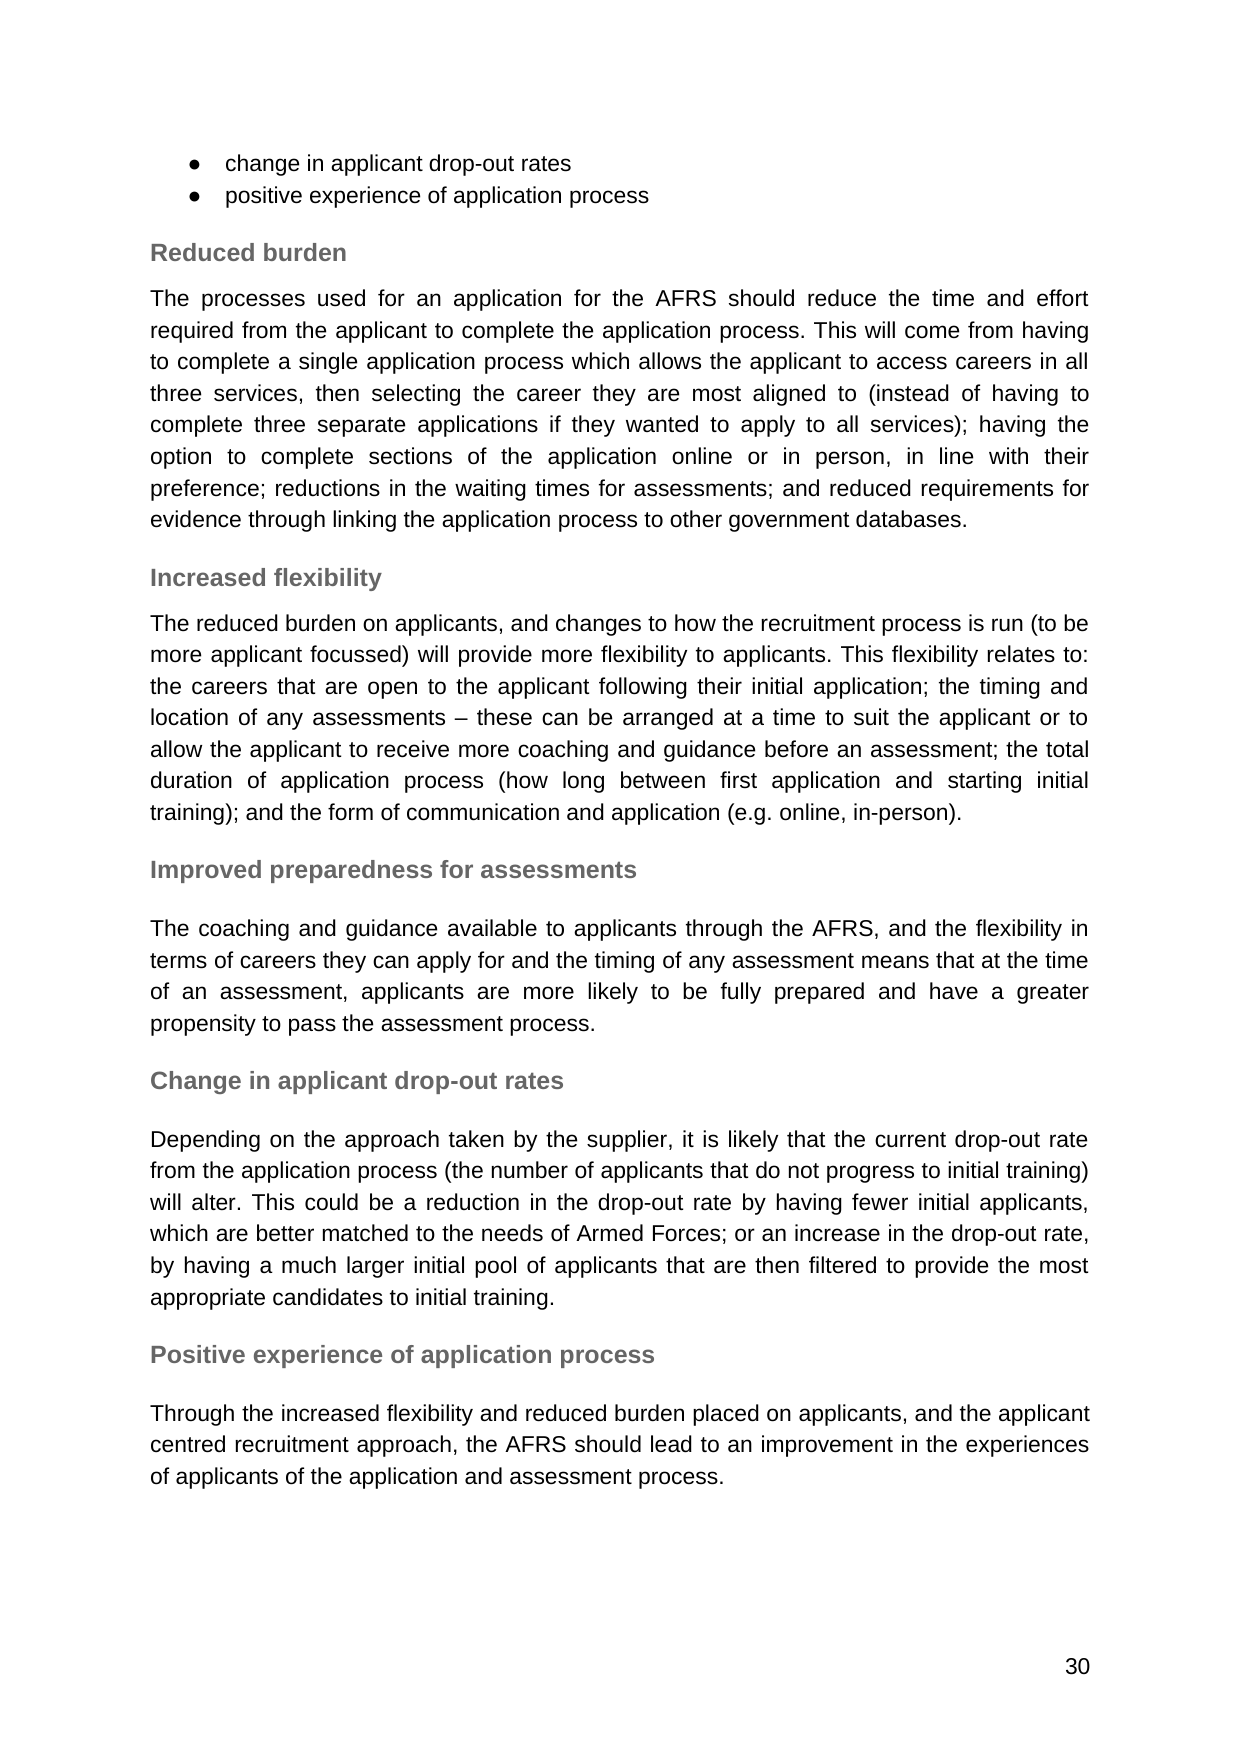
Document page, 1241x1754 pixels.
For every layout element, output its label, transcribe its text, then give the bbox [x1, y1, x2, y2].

text The reduced burden on applicants, and changes to how the recruitment process is run (to be more applicant focussed) will provide more flexibility to applicants. This flexibility relates to: the careers that are open to the applicant following their initial application; the timing and location of any assessments – these can be arranged at a time to suit the applicant or to allow the applicant to receive more coaching and guidance before an assessment; the total duration of application process (how long between first application and starting initial training); and the form of communication and application (e.g. online, in-person). [150, 609, 1090, 825]
text The processes used for an application for the AFRS should reduce the time and effort required from the applicant to complete the application process. This will come from having to complete a single application process which allows the applicant to access careers in all three services, then selecting the career they are most aligned to (instead of having to complete three separate applications if they wanted to apply to all services); having the option to complete sections of the application online or in person, in line with their preference; reductions in the waiting times for assessments; and reduced requirements for evidence through linking the application process to other government databases. [150, 285, 1090, 532]
subtitle Increased flexibility [150, 563, 1090, 591]
text Depending on the approach taken by the supplier, it is likely that the current drop-out rate from the application process (the number of applicants that do not progress to initial training) will alter. This could be a reduction in the drop-out rate by having fewer initial applicants, which are better matched to the needs of Armed Forces; or an increase in the drop-out rate, by having a much larger initial pool of applicants that are then filtered to provide the most appropriate candidates to initial training. [150, 1126, 1090, 1310]
subtitle Change in applicant drop-out rates [150, 1066, 1090, 1095]
list positive experience of application process [187, 182, 1090, 208]
subtitle Positive experience of application process [150, 1340, 1090, 1369]
text Through the increased flexibility and reduced burden placed on applicants, and the applicant centred recruitment approach, the AFRS should lead to an improvement in the experiences of applicants of the application and assessment process. [150, 1399, 1090, 1489]
list change in applicant drop-out rates [187, 150, 1090, 176]
subtitle Reduced burden [150, 238, 1090, 267]
subtitle Improved preparedness for assessments [150, 856, 1090, 884]
text The coaching and guidance available to applicants through the AFRS, and the flexibility in terms of careers they can apply for and the timing of any assessment means that at the time of an assessment, applicants are more likely to be fully prepared and have a greater propensity to pass the assessment process. [150, 915, 1090, 1036]
